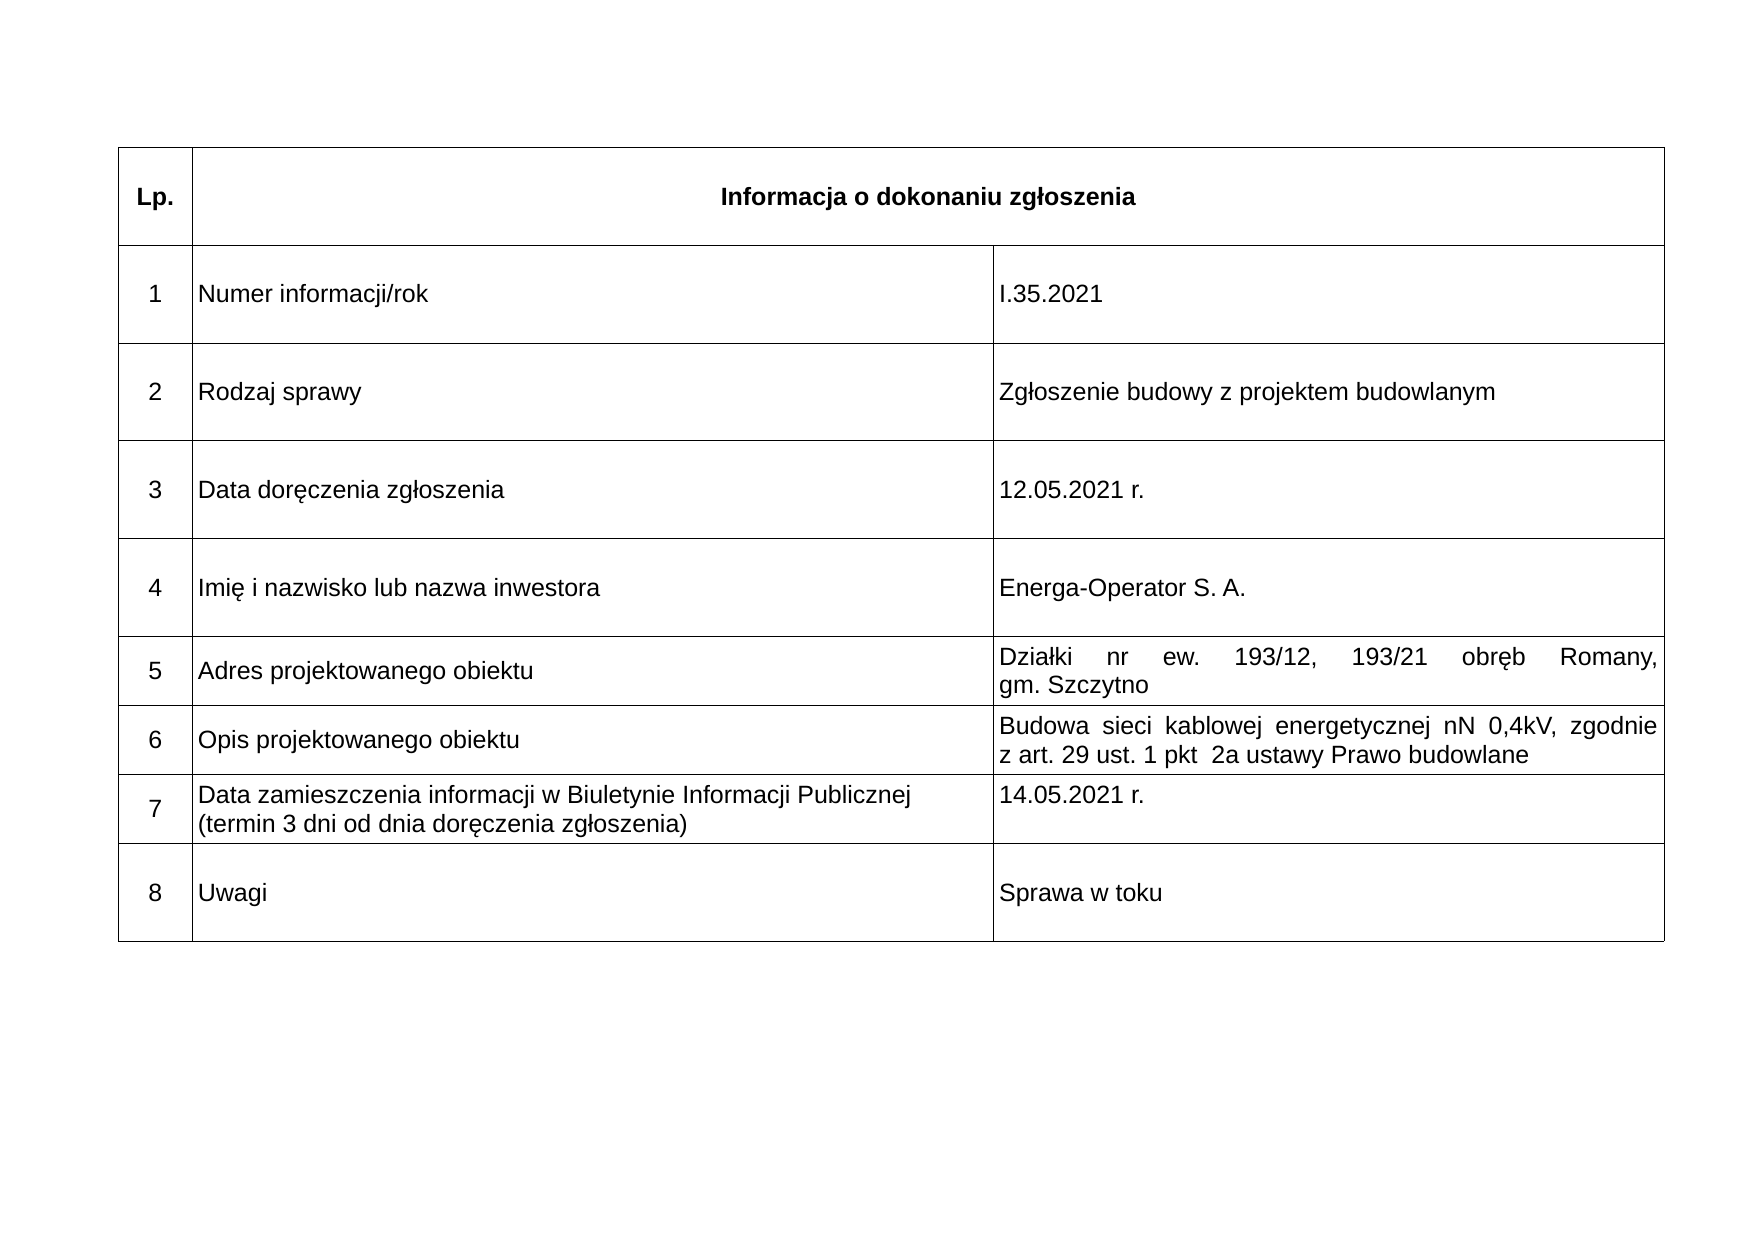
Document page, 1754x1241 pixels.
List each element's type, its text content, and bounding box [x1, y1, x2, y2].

table_cell Energa-Operator S. A. [994, 539, 1664, 636]
table_cell Numer informacji/rok [193, 246, 993, 342]
table_cell 4 [119, 539, 192, 636]
table_cell Działki nr ew. 193/12, 193/21 obręb Romany, gm. Szczytno [994, 637, 1664, 705]
table_cell Imię i nazwisko lub nazwa inwestora [193, 539, 993, 636]
table_header Lp. [119, 148, 192, 245]
table_cell 6 [119, 706, 192, 774]
table_cell Sprawa w toku [994, 844, 1664, 941]
table_cell 14.05.2021 r. [994, 775, 1664, 843]
table_cell 5 [119, 637, 192, 705]
table_cell Data zamieszczenia informacji w Biuletynie Informacji Publicznej (termin 3 dni od dnia doręczenia zgłoszenia) [193, 775, 993, 843]
table_cell 1 [119, 246, 192, 342]
table_cell 2 [119, 344, 192, 440]
table_header Informacja o dokonaniu zgłoszenia [193, 148, 1664, 245]
table_cell I.35.2021 [994, 246, 1664, 342]
table_cell Data doręczenia zgłoszenia [193, 441, 993, 538]
table_cell 7 [119, 775, 192, 843]
table_cell 8 [119, 844, 192, 941]
table_cell Opis projektowanego obiektu [193, 706, 993, 774]
table_cell Rodzaj sprawy [193, 344, 993, 440]
table_cell Adres projektowanego obiektu [193, 637, 993, 705]
table_cell 12.05.2021 r. [994, 441, 1664, 538]
table_cell Zgłoszenie budowy z projektem budowlanym [994, 344, 1664, 440]
table_cell Budowa sieci kablowej energetycznej nN 0,4kV, zgodnie z art. 29 ust. 1 pkt 2a ustawy Prawo budowlane [994, 706, 1664, 774]
table_cell 3 [119, 441, 192, 538]
table_cell Uwagi [193, 844, 993, 941]
